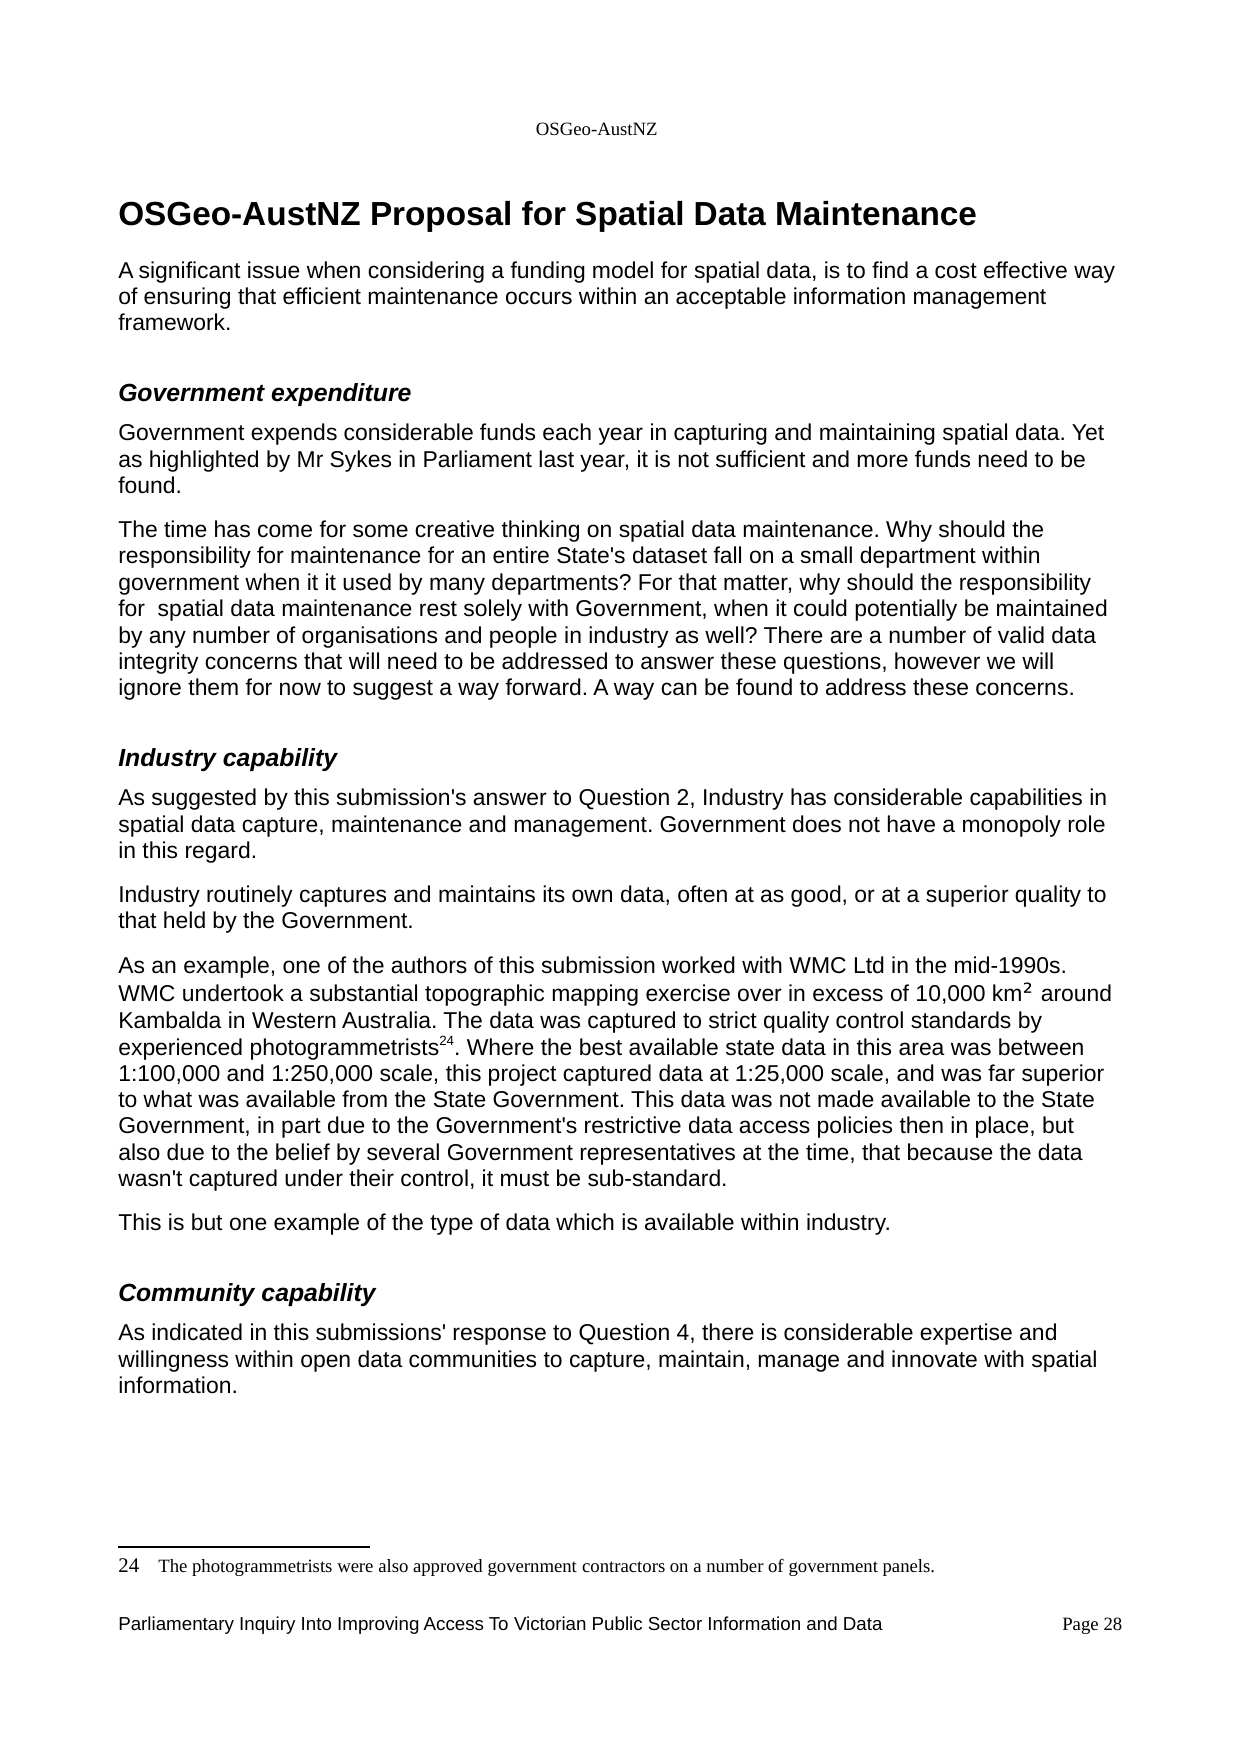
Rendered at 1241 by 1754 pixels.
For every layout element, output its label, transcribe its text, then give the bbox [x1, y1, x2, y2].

text As suggested by this submission's answer to Question 2, Industry has considerable capabilities in spatial data capture, maintenance and management. Government does not have a monopoly role in this regard. [118, 784, 1122, 863]
text Government expends considerable funds each year in capturing and maintaining spatial data. Yet as highlighted by Mr Sykes in Parliament last year, it is not sufficient and more funds need to be found. [118, 419, 1122, 498]
subtitle Industry capability [118, 743, 1122, 772]
text This is but one example of the type of data which is available within industry. [118, 1209, 1122, 1236]
text As an example, one of the authors of this submission worked with WMC Ltd in the mid-1990s. WMC undertook a substantial topographic mapping exercise over in excess of 10,000 km² around Kambalda in Western Australia. The data was captured to strict quality control standards by experienced photogrammetrists. Where the best available state data in this area was between 1:100,000 and 1:250,000 scale, this project captured data at 1:25,000 scale, and was far superior to what was available from the State Government. This data was not made available to the State Government, in part due to the Government's restrictive data access policies then in place, but also due to the belief by several Government representatives at the time, that because the data wasn't captured under their control, it must be sub-standard. [118, 952, 1122, 1192]
subtitle Community capability [118, 1278, 1122, 1307]
text The time has come for some creative thinking on spatial data maintenance. Why should the responsibility for maintenance for an entire State's dataset fall on a small department within government when it it used by many departments? For that matter, why should the responsibility for spatial data maintenance rest solely with Government, when it could potentially be maintained by any number of organisations and people in industry as well? There are a number of valid data integrity concerns that will need to be addressed to answer these questions, however we will ignore them for now to suggest a way forward. A way can be found to address these concerns. [118, 516, 1122, 701]
text A significant issue when considering a funding model for spatial data, is to find a cost effective way of ensuring that efficient maintenance occurs within an acceptable information management framework. [118, 257, 1122, 336]
subtitle OSGeo-AustNZ Proposal for Spatial Data Maintenance [118, 194, 1122, 232]
text As indicated in this submissions' response to Question 4, there is considerable expertise and willingness within open data communities to capture, maintain, manage and innovate with spatial information. [118, 1319, 1122, 1398]
text Industry routinely captures and maintains its own data, often at as good, or at a superior quality to that held by the Government. [118, 881, 1122, 934]
subtitle Government expenditure [118, 378, 1122, 407]
text The photogrammetrists were also approved government contractors on a number of government panels. [118, 1553, 1122, 1577]
